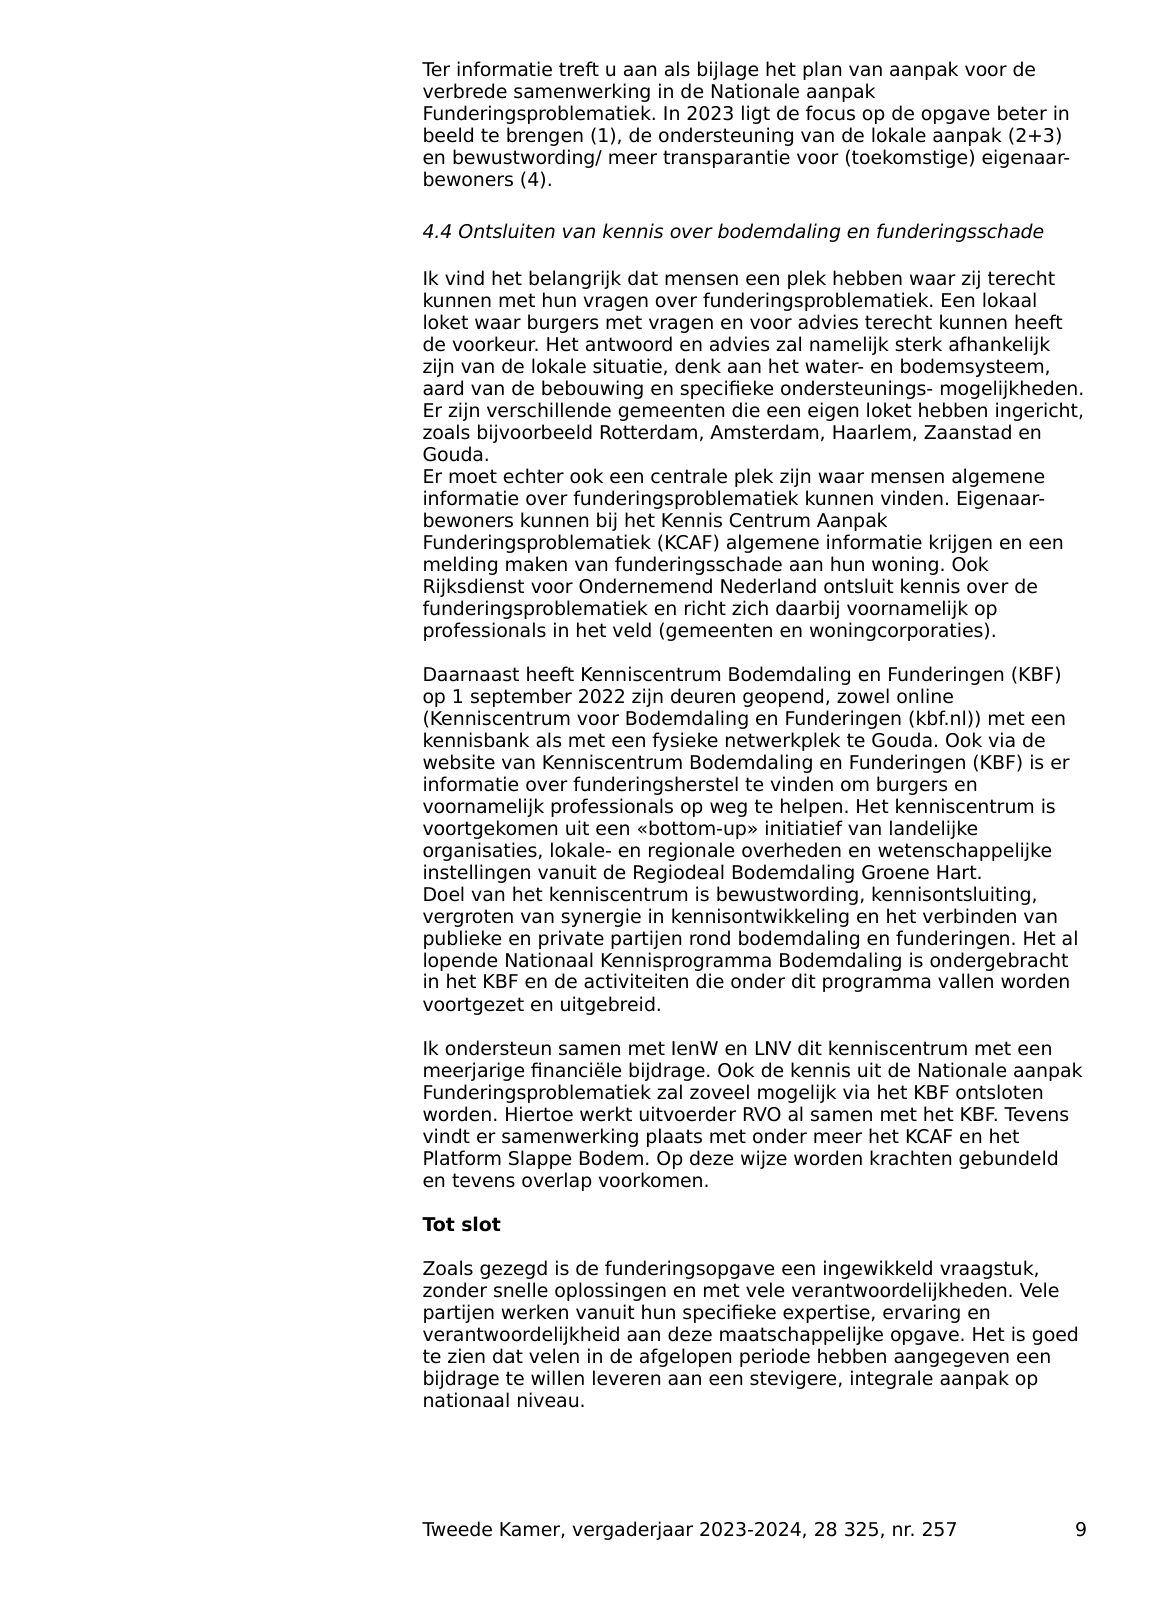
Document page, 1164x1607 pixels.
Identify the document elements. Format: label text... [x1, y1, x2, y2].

text Ik ondersteun samen met IenW en LNV dit kenniscentrum met een meerjarige financiële bijdrage. Ook de kennis uit de Nationale aanpak Funderingsproblematiek zal zoveel mogelijk via het KBF ontsloten worden. Hiertoe werkt uitvoerder RVO al samen met het KBF. Tevens vindt er samenwerking plaats met onder meer het KCAF en het Platform Slappe Bodem. Op deze wijze worden krachten gebundeld en tevens overlap voorkomen. [422, 1038, 1087, 1191]
text Daarnaast heeft Kenniscentrum Bodemdaling en Funderingen (KBF) op 1 september 2022 zijn deuren geopend, zowel online (Kenniscentrum voor Bodemdaling en Funderingen (kbf.nl)) met een kennisbank als met een fysieke netwerkplek te Gouda. Ook via de website van Kenniscentrum Bodemdaling en Funderingen (KBF) is er informatie over funderingsherstel te vinden om burgers en voornamelijk professionals op weg te helpen. Het kenniscentrum is voortgekomen uit een «bottom-up» initiatief van landelijke organisaties, lokale- en regionale overheden en wetenschappelijke instellingen vanuit de Regiodeal Bodemdaling Groene Hart. [422, 664, 1087, 883]
subtitle Tot slot [422, 1214, 1087, 1236]
subtitle 4.4 Ontsluiten van kennis over bodemdaling en funderingsschade [422, 221, 1087, 243]
text Ter informatie treft u aan als bijlage het plan van aanpak voor de verbrede samenwerking in de Nationale aanpak Funderingsproblematiek. In 2023 ligt de focus op de opgave beter in beeld te brengen (1), de ondersteuning van de lokale aanpak (2+3) en bewustwording/ meer transparantie voor (toekomstige) eigenaar-bewoners (4). [422, 59, 1087, 191]
text Doel van het kenniscentrum is bewustwording, kennisontsluiting, vergroten van synergie in kennisontwikkeling en het verbinden van publieke en private partijen rond bodemdaling en funderingen. Het al lopende Nationaal Kennisprogramma Bodemdaling is ondergebracht in het KBF en de activiteiten die onder dit programma vallen worden voortgezet en uitgebreid. [422, 883, 1087, 1015]
text Zoals gezegd is de funderingsopgave een ingewikkeld vraagstuk, zonder snelle oplossingen en met vele verantwoordelijkheden. Vele partijen werken vanuit hun specifieke expertise, ervaring en verantwoordelijkheid aan deze maatschappelijke opgave. Het is goed te zien dat velen in de afgelopen periode hebben aangegeven een bijdrage te willen leveren aan een stevigere, integrale aanpak op nationaal niveau. [422, 1258, 1087, 1412]
text Ik vind het belangrijk dat mensen een plek hebben waar zij terecht kunnen met hun vragen over funderingsproblematiek. Een lokaal loket waar burgers met vragen en voor advies terecht kunnen heeft de voorkeur. Het antwoord en advies zal namelijk sterk afhankelijk zijn van de lokale situatie, denk aan het water- en bodemsysteem, aard van de bebouwing en specifieke ondersteunings- mogelijkheden. Er zijn verschillende gemeenten die een eigen loket hebben ingericht, zoals bijvoorbeeld Rotterdam, Amsterdam, Haarlem, Zaanstad en Gouda. [422, 268, 1087, 466]
text Er moet echter ook een centrale plek zijn waar mensen algemene informatie over funderingsproblematiek kunnen vinden. Eigenaar-bewoners kunnen bij het Kennis Centrum Aanpak Funderingsproblematiek (KCAF) algemene informatie krijgen en een melding maken van funderingsschade aan hun woning. Ook Rijksdienst voor Ondernemend Nederland ontsluit kennis over de funderingsproblematiek en richt zich daarbij voornamelijk op professionals in het veld (gemeenten en woningcorporaties). [422, 466, 1087, 642]
